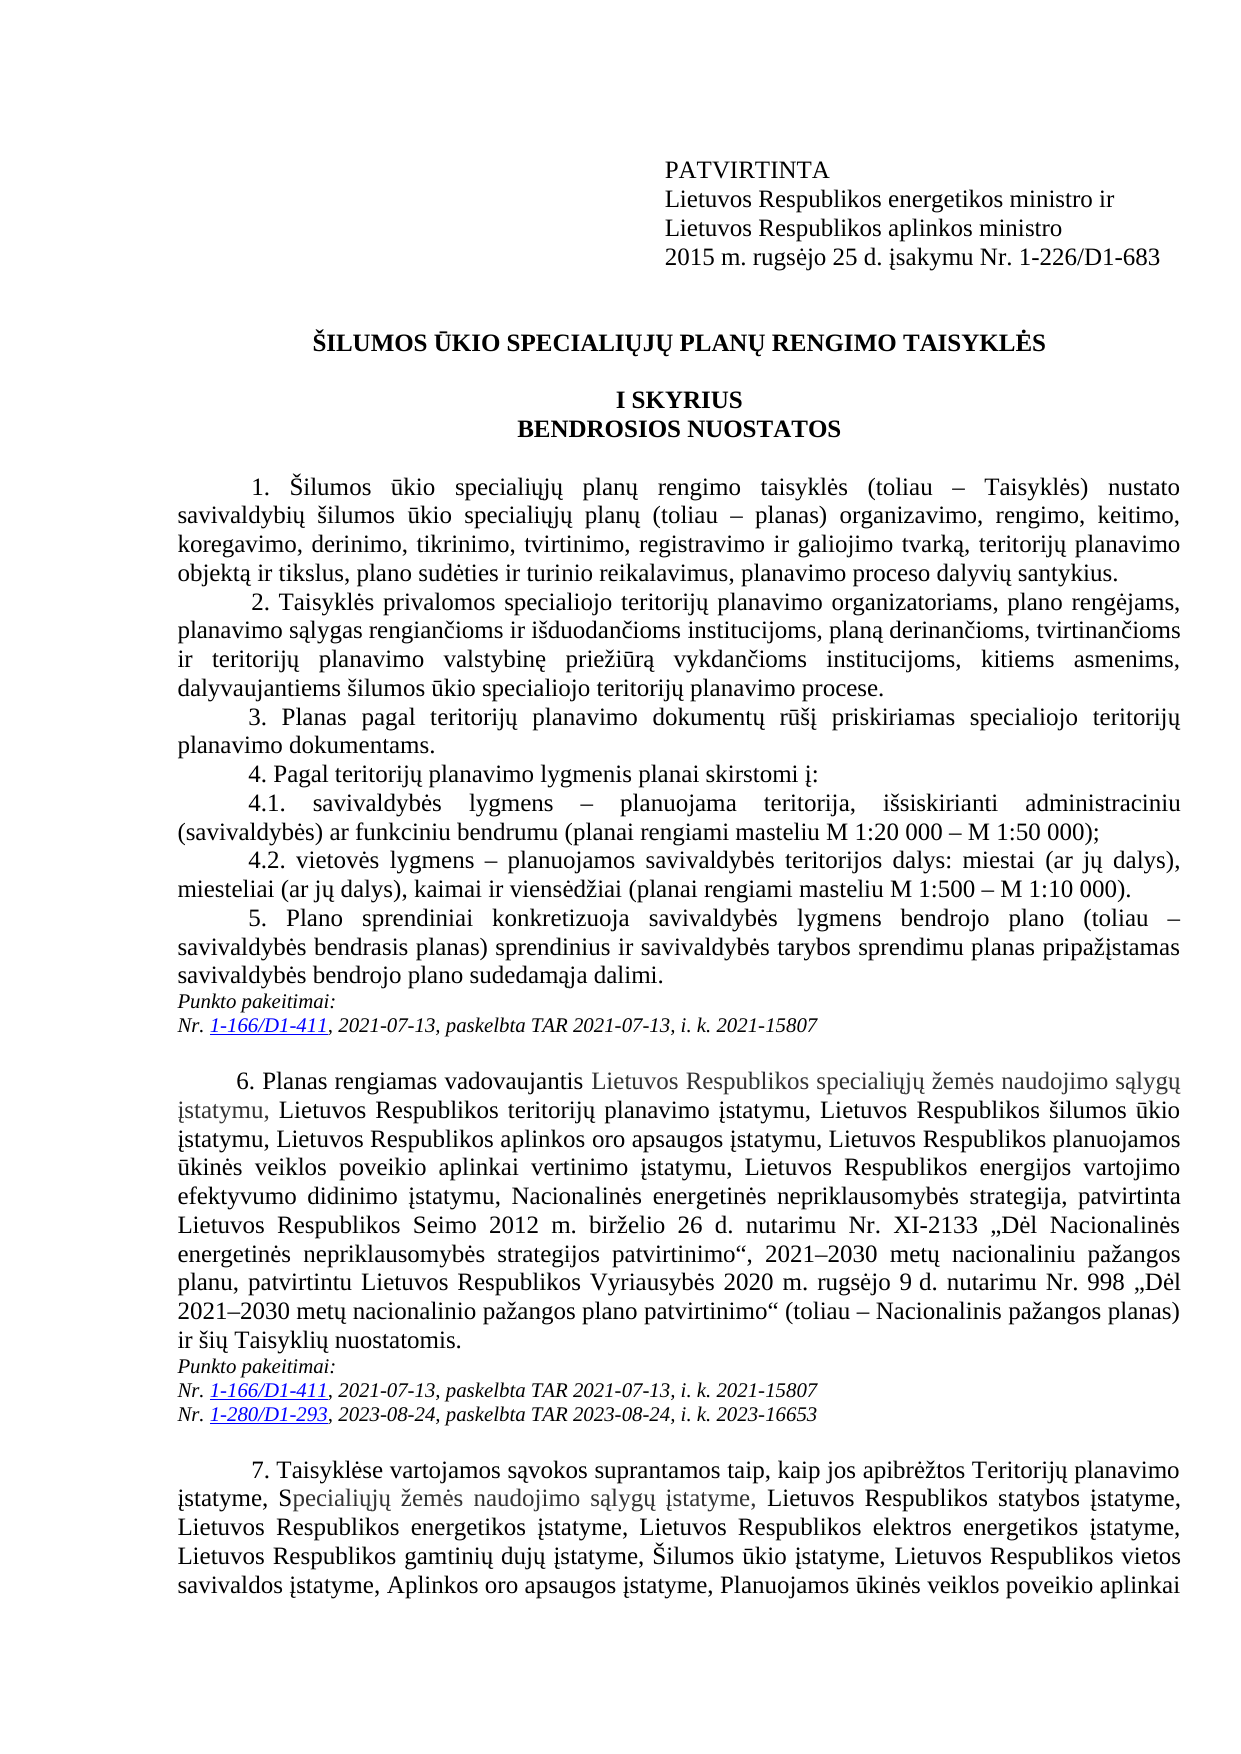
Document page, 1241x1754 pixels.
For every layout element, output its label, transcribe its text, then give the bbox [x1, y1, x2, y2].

text PATVIRTINTA [177, 156, 1181, 184]
text 1. Šilumos ūkio specialiųjų planų rengimo taisyklės (toliau – Taisyklės) nustato savivaldybių šilumos ūkio specialiųjų planų (toliau – planas) organizavimo, rengimo, keitimo, koregavimo, derinimo, tikrinimo, tvirtinimo, registravimo ir galiojimo tvarką, teritorijų planavimo objektą ir tikslus, plano sudėties ir turinio reikalavimus, planavimo proceso dalyvių santykius. [177, 472, 1181, 587]
text Punkto pakeitimai: [177, 1354, 1181, 1378]
text Nr. 1-280/D1-293, 2023-08-24, paskelbta TAR 2023-08-24, i. k. 2023-16653 [177, 1402, 1181, 1426]
text 2. Taisyklės privalomos specialiojo teritorijų planavimo organizatoriams, plano rengėjams, planavimo sąlygas rengiančioms ir išduodančioms institucijoms, planą derinančioms, tvirtinančioms ir teritorijų planavimo valstybinę priežiūrą vykdančioms institucijoms, kitiems asmenims, dalyvaujantiems šilumos ūkio specialiojo teritorijų planavimo procese. [177, 587, 1181, 702]
text 4.2. vietovės lygmens – planuojamos savivaldybės teritorijos dalys: miestai (ar jų dalys), miesteliai (ar jų dalys), kaimai ir viensėdžiai (planai rengiami masteliu M 1:500 – M 1:10 000). [177, 846, 1181, 903]
text I SKYRIUS [177, 386, 1181, 414]
text ŠILUMOS ŪKIO SPECIALIŲJŲ PLANŲ RENGIMO TAISYKLĖS [177, 328, 1181, 357]
text 4. Pagal teritorijų planavimo lygmenis planai skirstomi į: [177, 759, 1181, 788]
text 7. Taisyklėse vartojamos sąvokos suprantamos taip, kaip jos apibrėžtos Teritorijų planavimo įstatyme, Specialiųjų žemės naudojimo sąlygų įstatyme, Lietuvos Respublikos statybos įstatyme, Lietuvos Respublikos energetikos įstatyme, Lietuvos Respublikos elektros energetikos įstatyme, Lietuvos Respublikos gamtinių dujų įstatyme, Šilumos ūkio įstatyme, Lietuvos Respublikos vietos savivaldos įstatyme, Aplinkos oro apsaugos įstatyme, Planuojamos ūkinės veiklos poveikio aplinkai [177, 1455, 1181, 1598]
text BENDROSIOS NUOSTATOS [177, 414, 1181, 443]
text Lietuvos Respublikos energetikos ministro ir [177, 184, 1181, 213]
text 3. Planas pagal teritorijų planavimo dokumentų rūšį priskiriamas specialiojo teritorijų planavimo dokumentams. [177, 702, 1181, 759]
text 5. Plano sprendiniai konkretizuoja savivaldybės lygmens bendrojo plano (toliau – savivaldybės bendrasis planas) sprendinius ir savivaldybės tarybos sprendimu planas pripažįstamas savivaldybės bendrojo plano sudedamąja dalimi. [177, 903, 1181, 989]
text 4.1. savivaldybės lygmens – planuojama teritorija, išsiskirianti administraciniu (savivaldybės) ar funkciniu bendrumu (planai rengiami masteliu M 1:20 000 – M 1:50 000); [177, 788, 1181, 846]
text 2015 m. rugsėjo 25 d. įsakymu Nr. 1-226/D1-683 [177, 242, 1181, 271]
text Lietuvos Respublikos aplinkos ministro [177, 213, 1181, 242]
text Nr. 1-166/D1-411, 2021-07-13, paskelbta TAR 2021-07-13, i. k. 2021-15807 [177, 1013, 1181, 1037]
text 6. Planas rengiamas vadovaujantis Lietuvos Respublikos specialiųjų žemės naudojimo sąlygų įstatymu, Lietuvos Respublikos teritorijų planavimo įstatymu, Lietuvos Respublikos šilumos ūkio įstatymu, Lietuvos Respublikos aplinkos oro apsaugos įstatymu, Lietuvos Respublikos planuojamos ūkinės veiklos poveikio aplinkai vertinimo įstatymu, Lietuvos Respublikos energijos vartojimo efektyvumo didinimo įstatymu, Nacionalinės energetinės nepriklausomybės strategija, patvirtinta Lietuvos Respublikos Seimo 2012 m. birželio 26 d. nutarimu Nr. XI-2133 „Dėl Nacionalinės energetinės nepriklausomybės strategijos patvirtinimo“, 2021–2030 metų nacionaliniu pažangos planu, patvirtintu Lietuvos Respublikos Vyriausybės 2020 m. rugsėjo 9 d. nutarimu Nr. 998 „Dėl 2021–2030 metų nacionalinio pažangos plano patvirtinimo“ (toliau – Nacionalinis pažangos planas) ir šių Taisyklių nuostatomis. [177, 1066, 1181, 1354]
text Nr. 1-166/D1-411, 2021-07-13, paskelbta TAR 2021-07-13, i. k. 2021-15807 [177, 1378, 1181, 1402]
text Punkto pakeitimai: [177, 989, 1181, 1013]
